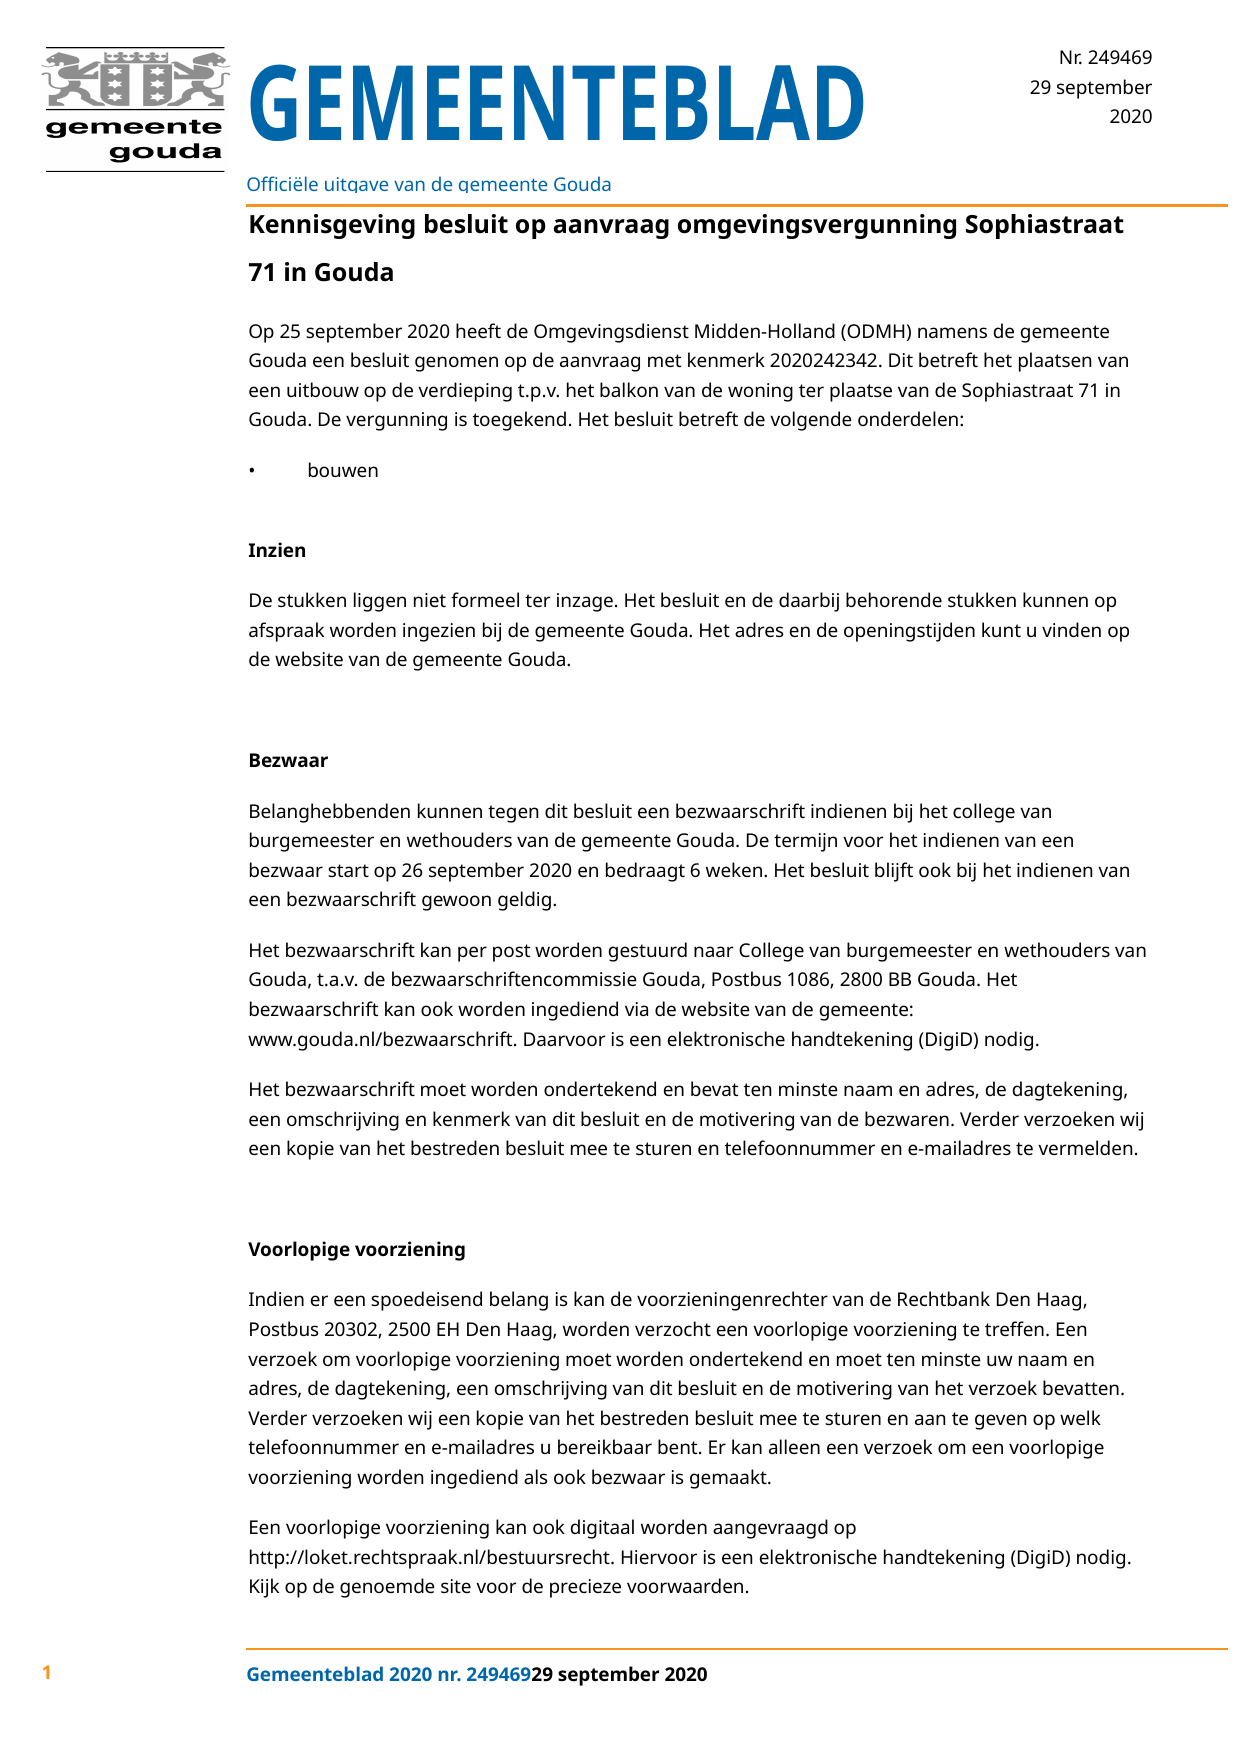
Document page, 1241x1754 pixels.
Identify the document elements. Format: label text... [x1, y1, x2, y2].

text Voorlopige voorziening [248, 1236, 1152, 1262]
text Het bezwaarschrift moet worden ondertekend en bevat ten minste naam en adres, de dagtekening, een omschrijving en kenmerk van dit besluit en de motivering van de bezwaren. Verder verzoeken wij een kopie van het bestreden besluit mee te sturen en telefoonnummer en e-mailadres te vermelden. [248, 1076, 1152, 1161]
text Indien er een spoedeisend belang is kan de voorzieningenrechter van de Rechtbank Den Haag, Postbus 20302, 2500 EH Den Haag, worden verzocht een voorlopige voorziening te treffen. Een verzoek om voorlopige voorziening moet worden ondertekend en moet ten minste uw naam en adres, de dagtekening, een omschrijving van dit besluit en de motivering van het verzoek bevatten. Verder verzoeken wij een kopie van het bestreden besluit mee te sturen en aan te geven op welk telefoonnummer en e-mailadres u bereikbaar bent. Er kan alleen een verzoek om een voorlopige voorziening worden ingediend als ook bezwaar is gemaakt. [248, 1287, 1152, 1490]
text Belanghebbenden kunnen tegen dit besluit een bezwaarschrift indienen bij het college van burgemeester en wethouders van de gemeente Gouda. De termijn voor het indienen van een bezwaar start op 26 september 2020 en bedraagt 6 weken. Het besluit blijft ook bij het indienen van een bezwaarschrift gewoon geldig. [248, 798, 1152, 912]
text Bezwaar [248, 747, 1152, 773]
text Inzien [248, 537, 1152, 563]
text Op 25 september 2020 heeft de Omgevingsdienst Midden-Holland (ODMH) namens de gemeente Gouda een besluit genomen op de aanvraag met kenmerk 2020242342. Dit betreft het plaatsen van een uitbouw op de verdieping t.p.v. het balkon van de woning ter plaatse van de Sophiastraat 71 in Gouda. De vergunning is toegekend. Het besluit betreft de volgende onderdelen: [248, 318, 1152, 432]
text De stukken liggen niet formeel ter inzage. Het besluit en de daarbij behorende stukken kunnen op afspraak worden ingezien bij de gemeente Gouda. Het adres en de openingstijden kunt u vinden op de website van de gemeente Gouda. [248, 587, 1152, 672]
text Een voorlopige voorziening kan ook digitaal worden aangevraagd op http://loket.rechtspraak.nl/bestuursrecht. Hiervoor is een elektronische handtekening (DigiD) nodig. Kijk op de genoemde site voor de precieze voorwaarden. [248, 1514, 1152, 1599]
text Het bezwaarschrift kan per post worden gestuurd naar College van burgemeester en wethouders van Gouda, t.a.v. de bezwaarschriftencommissie Gouda, Postbus 1086, 2800 BB Gouda. Het bezwaarschrift kan ook worden ingediend via de website van de gemeente: www.gouda.nl/bezwaarschrift. Daarvoor is een elektronische handtekening (DigiD) nodig. [248, 937, 1152, 1052]
list bouwen [248, 457, 1152, 483]
text Kennisgeving besluit op aanvraag omgevingsvergunning Sophiastraat 71 in Gouda [248, 207, 1152, 288]
picture [41, 47, 231, 172]
